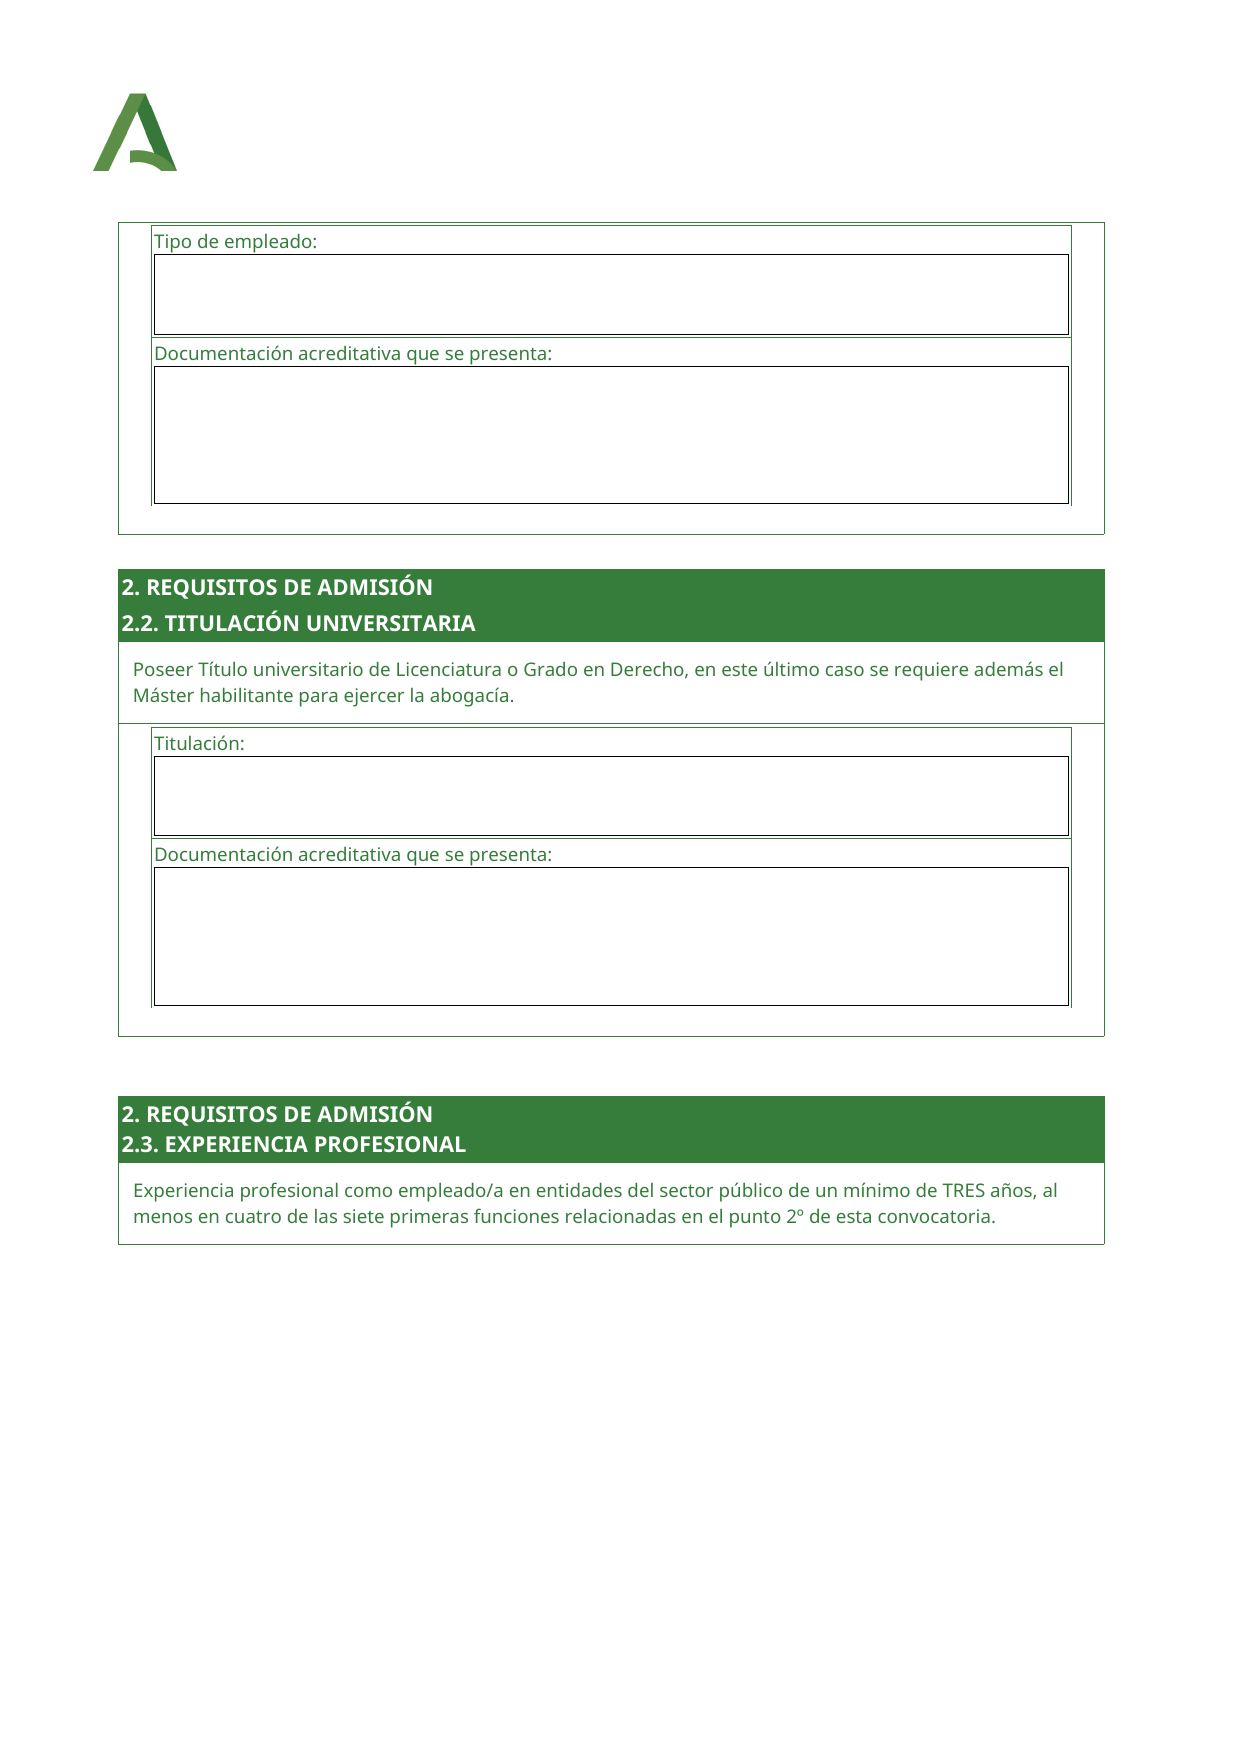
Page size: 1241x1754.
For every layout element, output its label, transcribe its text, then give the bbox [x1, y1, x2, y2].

table_header Titulación: [152, 728, 1071, 838]
table_cell [119, 223, 1104, 534]
table_header 2. REQUISITOS DE ADMISIÓN [119, 570, 1104, 605]
table_cell Documentación acreditativa que se presenta: [152, 839, 1071, 1008]
picture [88, 88, 182, 176]
table_cell Documentación acreditativa que se presenta: [152, 338, 1071, 506]
table_cell 2.2. TITULACIÓN UNIVERSITARIA [119, 606, 1104, 641]
table_cell Poseer Título universitario de Licenciatura o Grado en Derecho, en este último caso se requiere además el Máster habilitante para ejercer la abogacía. [119, 642, 1104, 723]
table_cell [119, 724, 1104, 1036]
table_header 2. REQUISITOS DE ADMISIÓN 2.3. EXPERIENCIA PROFESIONAL [119, 1097, 1104, 1162]
table_cell Experiencia profesional como empleado/a en entidades del sector público de un mínimo de TRES años, al menos en cuatro de las siete primeras funciones relacionadas en el punto 2º de esta convocatoria. [119, 1163, 1104, 1244]
table_header Tipo de empleado: [152, 226, 1071, 337]
